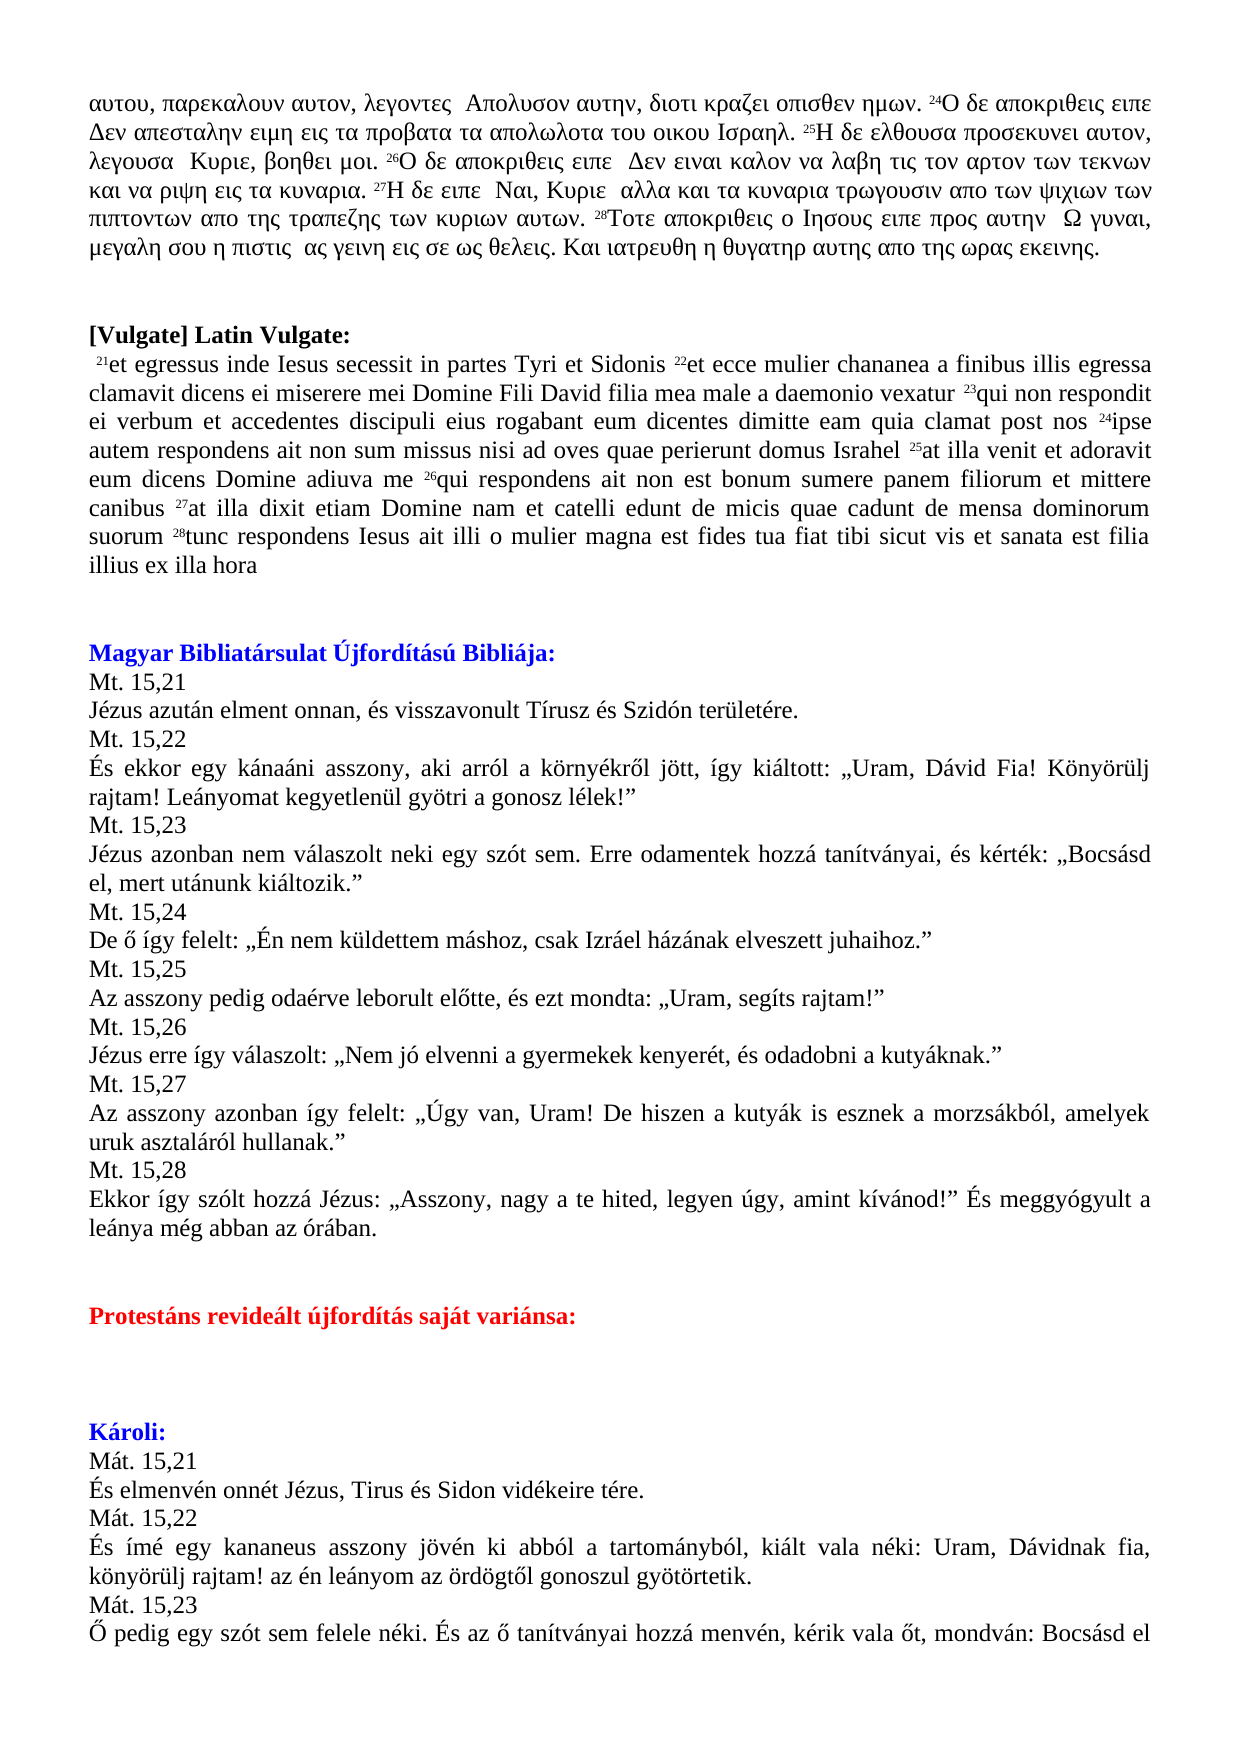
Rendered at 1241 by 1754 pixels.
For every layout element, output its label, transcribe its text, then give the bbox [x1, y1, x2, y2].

text Mát. 15,22 [88, 1503, 1152, 1532]
text Jézus azután elment onnan, és visszavonult Tírusz és Szidón területére. [88, 695, 1152, 724]
text Mt. 15,25 [88, 954, 1152, 983]
text Mt. 15,26 [88, 1012, 1152, 1040]
text Ekkor így szólt hozzá Jézus: „Asszony, nagy a te hited, legyen úgy, amint kívánod!” És meggyógyult a leánya még abban az órában. [88, 1184, 1152, 1242]
text αυτου, παρεκαλουν αυτον, λεγοντες Απολυσον αυτην, διοτι κραζει οπισθεν ημων. 24Ο δε αποκριθεις ειπε Δεν απεσταλην ειμη εις τα προβατα τα απολωλοτα του οικου Ισραηλ. 25Η δε ελθουσα προσεκυνει αυτον, λεγουσα Κυριε, βοηθει μοι. 26Ο δε αποκριθεις ειπε Δεν ειναι καλον να λαβη τις τον αρτον των τεκνων και να ριψη εις τα κυναρια. 27Η δε ειπε Ναι, Κυριε αλλα και τα κυναρια τρωγουσιν απο των ψιχιων των πιπτοντων απο της τραπεζης των κυριων αυτων. 28Τοτε αποκριθεις ο Ιησους ειπε προς αυτην Ω γυναι, μεγαλη σου η πιστις ας γεινη εις σε ως θελεις. Και ιατρευθη η θυγατηρ αυτης απο της ωρας εκεινης. [88, 88, 1152, 261]
text Ő pedig egy szót sem felele néki. És az ő tanítványai hozzá menvén, kérik vala őt, mondván: Bocsásd el [88, 1618, 1152, 1647]
text Mát. 15,21 [88, 1446, 1152, 1475]
text Mt. 15,24 [88, 897, 1152, 925]
text De ő így felelt: „Én nem küldettem máshoz, csak Izráel házának elveszett juhaihoz.” [88, 925, 1152, 954]
text 21et egressus inde Iesus secessit in partes Tyri et Sidonis 22et ecce mulier chananea a finibus illis egressa clamavit dicens ei miserere mei Domine Fili David filia mea male a daemonio vexatur 23qui non respondit ei verbum et accedentes discipuli eius rogabant eum dicentes dimitte eam quia clamat post nos 24ipse autem respondens ait non sum missus nisi ad oves quae perierunt domus Israhel 25at illa venit et adoravit eum dicens Domine adiuva me 26qui respondens ait non est bonum sumere panem filiorum et mittere canibus 27at illa dixit etiam Domine nam et catelli edunt de micis quae cadunt de mensa dominorum suorum 28tunc respondens Iesus ait illi o mulier magna est fides tua fiat tibi sicut vis et sanata est filia illius ex illa hora [88, 349, 1152, 579]
text Az asszony pedig odaérve leborult előtte, és ezt mondta: „Uram, segíts rajtam!” [88, 983, 1152, 1012]
text Mt. 15,28 [88, 1155, 1152, 1184]
text Protestáns revideált újfordítás saját variánsa: [88, 1301, 1152, 1329]
text Jézus azonban nem válaszolt neki egy szót sem. Erre odamentek hozzá tanítványai, és kérték: „Bocsásd el, mert utánunk kiáltozik.” [88, 839, 1152, 897]
text Mt. 15,23 [88, 810, 1152, 839]
text [Vulgate] Latin Vulgate: [88, 320, 1152, 349]
text Mt. 15,22 [88, 724, 1152, 753]
text És ímé egy kananeus asszony jövén ki abból a tartományból, kiált vala néki: Uram, Dávidnak fia, könyörülj rajtam! az én leányom az ördögtől gonoszul gyötörtetik. [88, 1532, 1152, 1590]
text Jézus erre így válaszolt: „Nem jó elvenni a gyermekek kenyerét, és odadobni a kutyáknak.” [88, 1040, 1152, 1069]
text Károli: [88, 1417, 1152, 1446]
text Az asszony azonban így felelt: „Úgy van, Uram! De hiszen a kutyák is esznek a morzsákból, amelyek uruk asztaláról hullanak.” [88, 1098, 1152, 1155]
text És ekkor egy kánaáni asszony, aki arról a környékről jött, így kiáltott: „Uram, Dávid Fia! Könyörülj rajtam! Leányomat kegyetlenül gyötri a gonosz lélek!” [88, 753, 1152, 810]
text Mt. 15,21 [88, 667, 1152, 695]
text És elmenvén onnét Jézus, Tirus és Sidon vidékeire tére. [88, 1475, 1152, 1503]
text Magyar Bibliatársulat Újfordítású Bibliája: [88, 638, 1152, 667]
text Mát. 15,23 [88, 1590, 1152, 1618]
text Mt. 15,27 [88, 1069, 1152, 1098]
